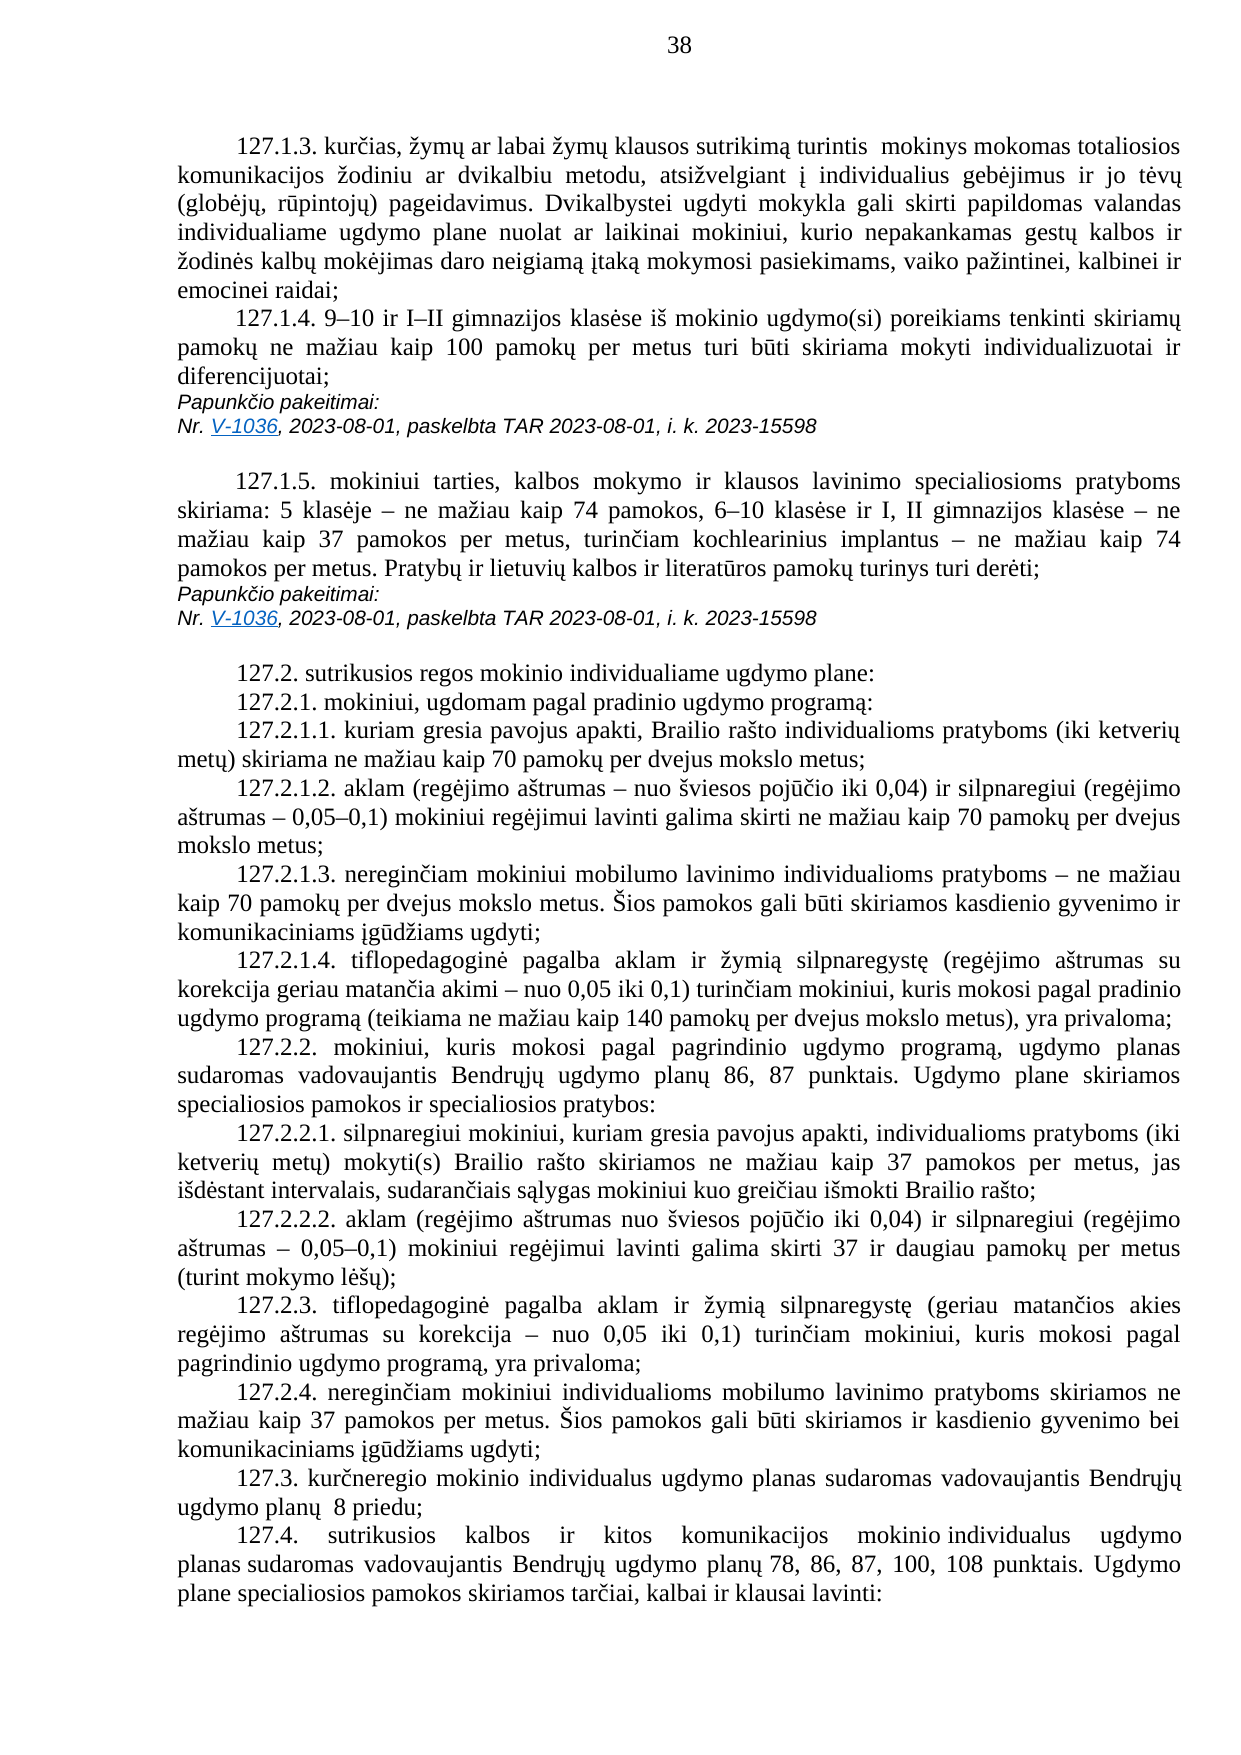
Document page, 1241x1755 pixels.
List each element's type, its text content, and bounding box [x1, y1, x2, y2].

text 127.1.3. kurčias, žymų ar labai žymų klausos sutrikimą turintis mokinys mokomas totaliosios komunikacijos žodiniu ar dvikalbiu metodu, atsižvelgiant į individualius gebėjimus ir jo tėvų (globėjų, rūpintojų) pageidavimus. Dvikalbystei ugdyti mokykla gali skirti papildomas valandas individualiame ugdymo plane nuolat ar laikinai mokiniui, kurio nepakankamas gestų kalbos ir žodinės kalbų mokėjimas daro neigiamą įtaką mokymosi pasiekimams, vaiko pažintinei, kalbinei ir emocinei raidai; [177, 131, 1182, 303]
text 127.2.2. mokiniui, kuris mokosi pagal pagrindinio ugdymo programą, ugdymo planas sudaromas vadovaujantis Bendrųjų ugdymo planų 86, 87 punktais. Ugdymo plane skiriamos specialiosios pamokos ir specialiosios pratybos: [177, 1032, 1182, 1118]
text 127.2. sutrikusios regos mokinio individualiame ugdymo plane: [177, 658, 1182, 687]
text 127.2.3. tiflopedagoginė pagalba aklam ir žymią silpnaregystę (geriau matančios akies regėjimo aštrumas su korekcija – nuo 0,05 iki 0,1) turinčiam mokiniui, kuris mokosi pagal pagrindinio ugdymo programą, yra privaloma; [177, 1291, 1182, 1377]
text 127.3. kurčneregio mokinio individualus ugdymo planas sudaromas vadovaujantis Bendrųjų ugdymo planų 8 priedu; [177, 1463, 1182, 1521]
text 127.1.5. mokiniui tarties, kalbos mokymo ir klausos lavinimo specialiosioms pratyboms skiriama: 5 klasėje – ne mažiau kaip 74 pamokos, 6–10 klasėse ir I, II gimnazijos klasėse – ne mažiau kaip 37 pamokos per metus, turinčiam kochlearinius implantus – ne mažiau kaip 74 pamokos per metus. Pratybų ir lietuvių kalbos ir literatūros pamokų turinys turi derėti; [177, 466, 1182, 581]
text 127.2.2.1. silpnaregiui mokiniui, kuriam gresia pavojus apakti, individualioms pratyboms (iki ketverių metų) mokyti(s) Brailio rašto skiriamos ne mažiau kaip 37 pamokos per metus, jas išdėstant intervalais, sudarančiais sąlygas mokiniui kuo greičiau išmokti Brailio rašto; [177, 1118, 1182, 1204]
text 127.2.1.1. kuriam gresia pavojus apakti, Brailio rašto individualioms pratyboms (iki ketverių metų) skiriama ne mažiau kaip 70 pamokų per dvejus mokslo metus; [177, 716, 1182, 773]
text 127.2.1.4. tiflopedagoginė pagalba aklam ir žymią silpnaregystę (regėjimo aštrumas su korekcija geriau matančia akimi – nuo 0,05 iki 0,1) turinčiam mokiniui, kuris mokosi pagal pradinio ugdymo programą (teikiama ne mažiau kaip 140 pamokų per dvejus mokslo metus), yra privaloma; [177, 946, 1182, 1032]
text 127.2.1.3. nereginčiam mokiniui mobilumo lavinimo individualioms pratyboms – ne mažiau kaip 70 pamokų per dvejus mokslo metus. Šios pamokos gali būti skiriamos kasdienio gyvenimo ir komunikaciniams įgūdžiams ugdyti; [177, 859, 1182, 946]
text 127.2.1.2. aklam (regėjimo aštrumas – nuo šviesos pojūčio iki 0,04) ir silpnaregiui (regėjimo aštrumas – 0,05–0,1) mokiniui regėjimui lavinti galima skirti ne mažiau kaip 70 pamokų per dvejus mokslo metus; [177, 773, 1182, 859]
text Papunkčio pakeitimai: [177, 581, 1182, 605]
text 127.2.2.2. aklam (regėjimo aštrumas nuo šviesos pojūčio iki 0,04) ir silpnaregiui (regėjimo aštrumas – 0,05–0,1) mokiniui regėjimui lavinti galima skirti 37 ir daugiau pamokų per metus (turint mokymo lėšų); [177, 1204, 1182, 1291]
text Nr. V-1036, 2023-08-01, paskelbta TAR 2023-08-01, i. k. 2023-15598 [177, 605, 1182, 629]
text 127.2.4. nereginčiam mokiniui individualioms mobilumo lavinimo pratyboms skiriamos ne mažiau kaip 37 pamokos per metus. Šios pamokos gali būti skiriamos ir kasdienio gyvenimo bei komunikaciniams įgūdžiams ugdyti; [177, 1377, 1182, 1463]
text Papunkčio pakeitimai: [177, 390, 1182, 414]
text 127.4. sutrikusios kalbos ir kitos komunikacijos mokinio individualus ugdymo planas sudaromas vadovaujantis Bendrųjų ugdymo planų 78, 86, 87, 100, 108 punktais. Ugdymo plane specialiosios pamokos skiriamos tarčiai, kalbai ir klausai lavinti: [177, 1521, 1182, 1607]
text Nr. V-1036, 2023-08-01, paskelbta TAR 2023-08-01, i. k. 2023-15598 [177, 414, 1182, 438]
text 127.1.4. 9–10 ir I–II gimnazijos klasėse iš mokinio ugdymo(si) poreikiams tenkinti skiriamų pamokų ne mažiau kaip 100 pamokų per metus turi būti skiriama mokyti individualizuotai ir diferencijuotai; [177, 303, 1182, 390]
text 127.2.1. mokiniui, ugdomam pagal pradinio ugdymo programą: [177, 687, 1182, 716]
